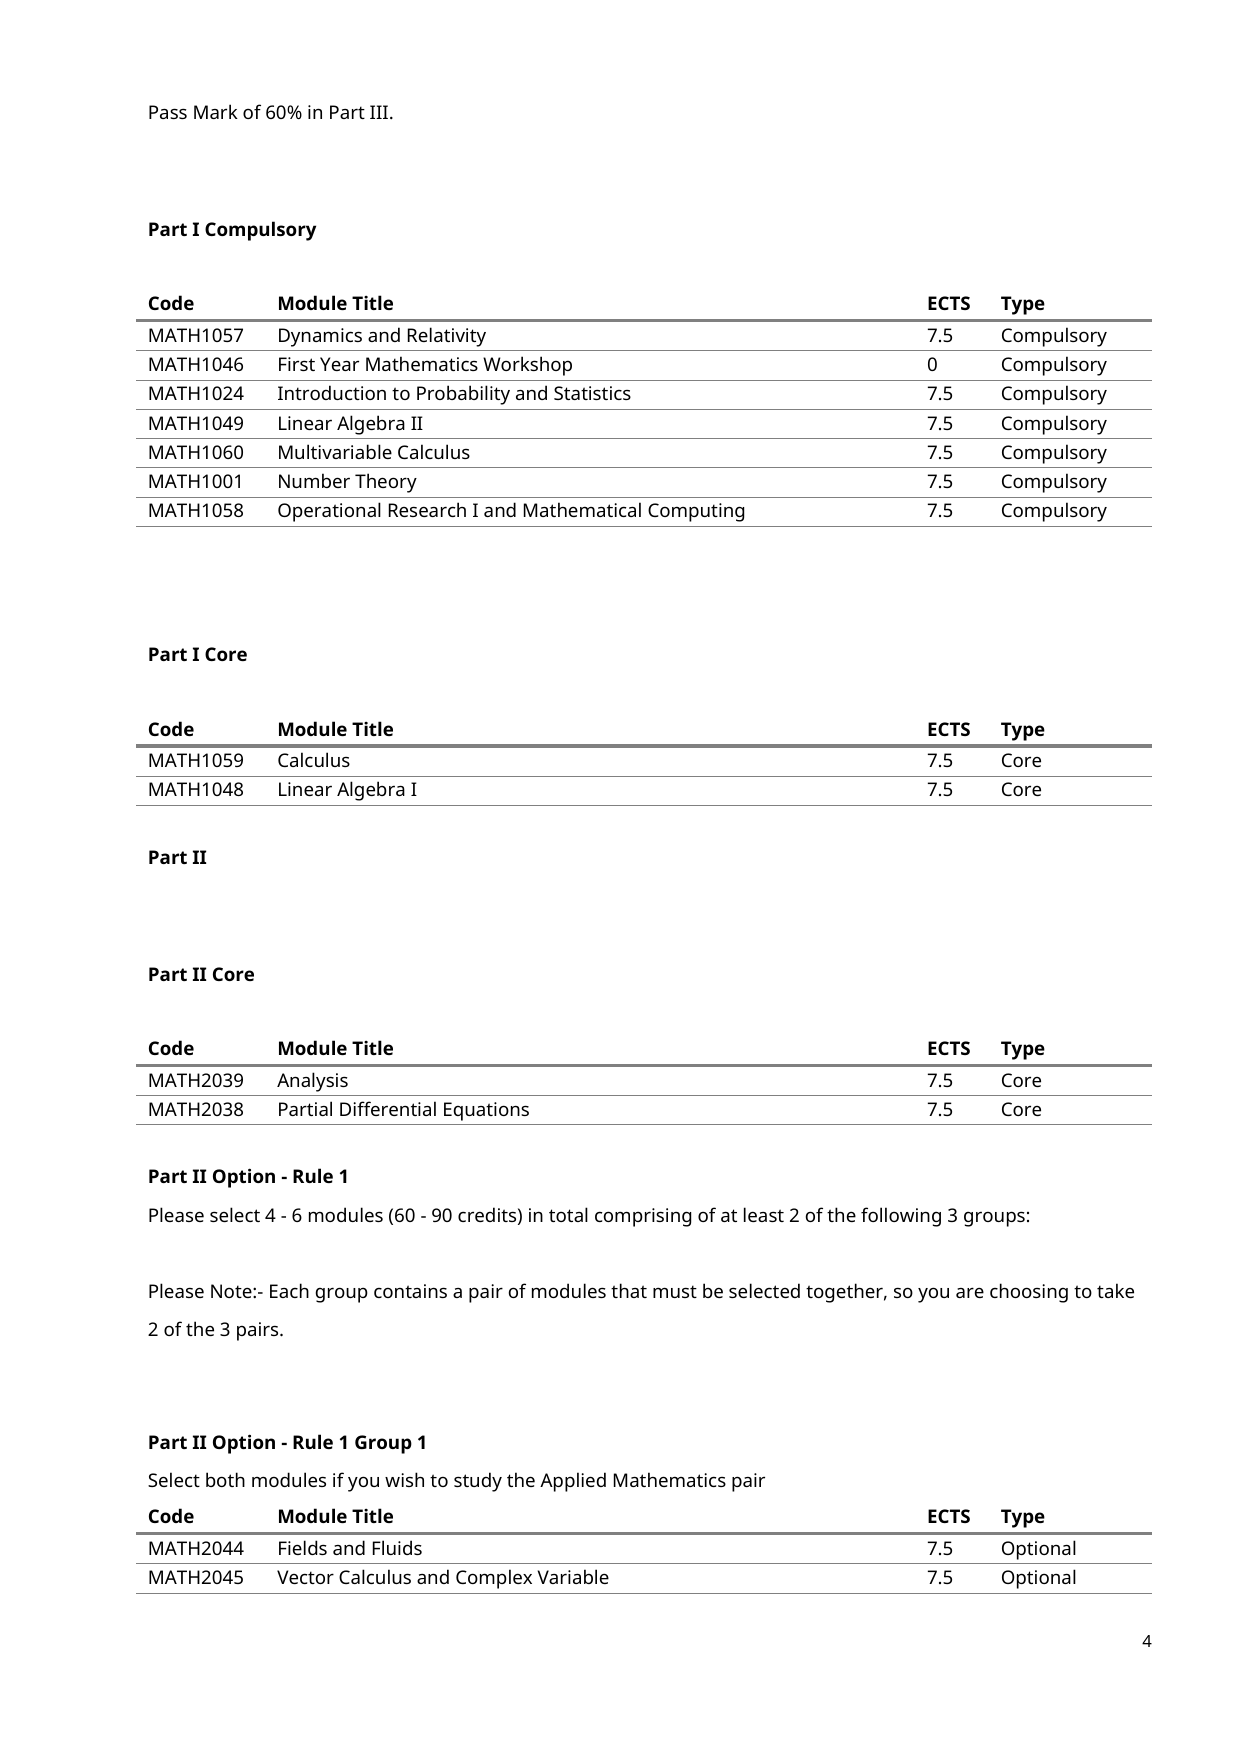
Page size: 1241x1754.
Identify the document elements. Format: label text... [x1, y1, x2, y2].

table_cell 7.5 [916, 498, 989, 526]
table_cell Compulsory [989, 381, 1152, 409]
table_cell Core [989, 777, 1152, 805]
table_cell Compulsory [989, 498, 1152, 526]
table_cell Part II Option - Rule 1 Please select 4 - 6 modules (60 - 90 credits) in total comprising of at least 2 of the following 3 groups: Please Note:- Each group contains a pair of modules that must be selected together, so you are choosing to take 2 of the 3 pairs. [136, 1125, 1152, 1391]
table_cell Type [989, 291, 1152, 319]
table_cell Multivariable Calculus [266, 439, 916, 467]
table_cell 7.5 [916, 1096, 989, 1124]
table_cell Introduction to Probability and Statistics [266, 381, 916, 409]
table_cell MATH2038 [136, 1096, 266, 1124]
table_cell 7.5 [916, 439, 989, 467]
table_cell MATH2045 [136, 1564, 266, 1593]
table_cell Module Title [266, 716, 916, 744]
table_cell Partial Differential Equations [266, 1096, 916, 1124]
table_cell Vector Calculus and Complex Variable [266, 1564, 916, 1593]
table_cell Code [136, 1036, 266, 1064]
table_cell Module Title [266, 291, 916, 319]
table_cell Linear Algebra II [266, 410, 916, 438]
table_cell MATH1057 [136, 322, 266, 350]
table_cell Code [136, 1504, 266, 1532]
table_cell 7.5 [916, 410, 989, 438]
table_cell ECTS [916, 1036, 989, 1064]
table_cell MATH2039 [136, 1067, 266, 1095]
table_cell 7.5 [916, 777, 989, 805]
table_cell 7.5 [916, 468, 989, 497]
table_cell Part I Core [136, 527, 1152, 716]
table_cell First Year Mathematics Workshop [266, 351, 916, 379]
table_cell Type [989, 1036, 1152, 1064]
table_cell Compulsory [989, 439, 1152, 467]
table_cell Dynamics and Relativity [266, 322, 916, 350]
table_cell Optional [989, 1535, 1152, 1563]
table_cell MATH1024 [136, 381, 266, 409]
table_cell Core [989, 748, 1152, 776]
table_cell Operational Research I and Mathematical Computing [266, 498, 916, 526]
table_cell MATH1048 [136, 777, 266, 805]
table_cell Type [989, 1504, 1152, 1532]
table_cell 0 [916, 351, 989, 379]
table_cell MATH1060 [136, 439, 266, 467]
table_cell Code [136, 291, 266, 319]
table_cell 7.5 [916, 1564, 989, 1593]
table_cell Linear Algebra I [266, 777, 916, 805]
table_cell MATH1046 [136, 351, 266, 379]
table_cell ECTS [916, 291, 989, 319]
table_cell Code [136, 716, 266, 744]
table_cell Compulsory [989, 351, 1152, 379]
table_cell Core [989, 1067, 1152, 1095]
table_cell 7.5 [916, 748, 989, 776]
table_cell Fields and Fluids [266, 1535, 916, 1563]
table_cell Compulsory [989, 468, 1152, 497]
table_cell Analysis [266, 1067, 916, 1095]
table_cell Compulsory [989, 410, 1152, 438]
table_cell Type [989, 716, 1152, 744]
table_cell Module Title [266, 1036, 916, 1064]
table_cell Compulsory [989, 322, 1152, 350]
table_cell MATH1059 [136, 748, 266, 776]
table_cell Part II Core [136, 923, 1152, 1036]
table_cell MATH1001 [136, 468, 266, 497]
table_cell Optional [989, 1564, 1152, 1593]
table_cell Calculus [266, 748, 916, 776]
table_cell Pass Mark of 60% in Part III. [136, 99, 1152, 178]
table_cell 7.5 [916, 1067, 989, 1095]
table_cell ECTS [916, 716, 989, 744]
table_cell MATH1058 [136, 498, 266, 526]
table_cell MATH1049 [136, 410, 266, 438]
table_cell Number Theory [266, 468, 916, 497]
table_cell MATH2044 [136, 1535, 266, 1563]
table_cell 7.5 [916, 381, 989, 409]
table_cell 7.5 [916, 1535, 989, 1563]
table_cell Core [989, 1096, 1152, 1124]
table_cell Part I Compulsory [136, 178, 1152, 291]
table_cell Part II [136, 806, 1152, 923]
table_cell Module Title [266, 1504, 916, 1532]
table_cell Part II Option - Rule 1 Group 1 Select both modules if you wish to study the Applied Mathematics pair [136, 1391, 1152, 1504]
table_cell 7.5 [916, 322, 989, 350]
table_cell ECTS [916, 1504, 989, 1532]
